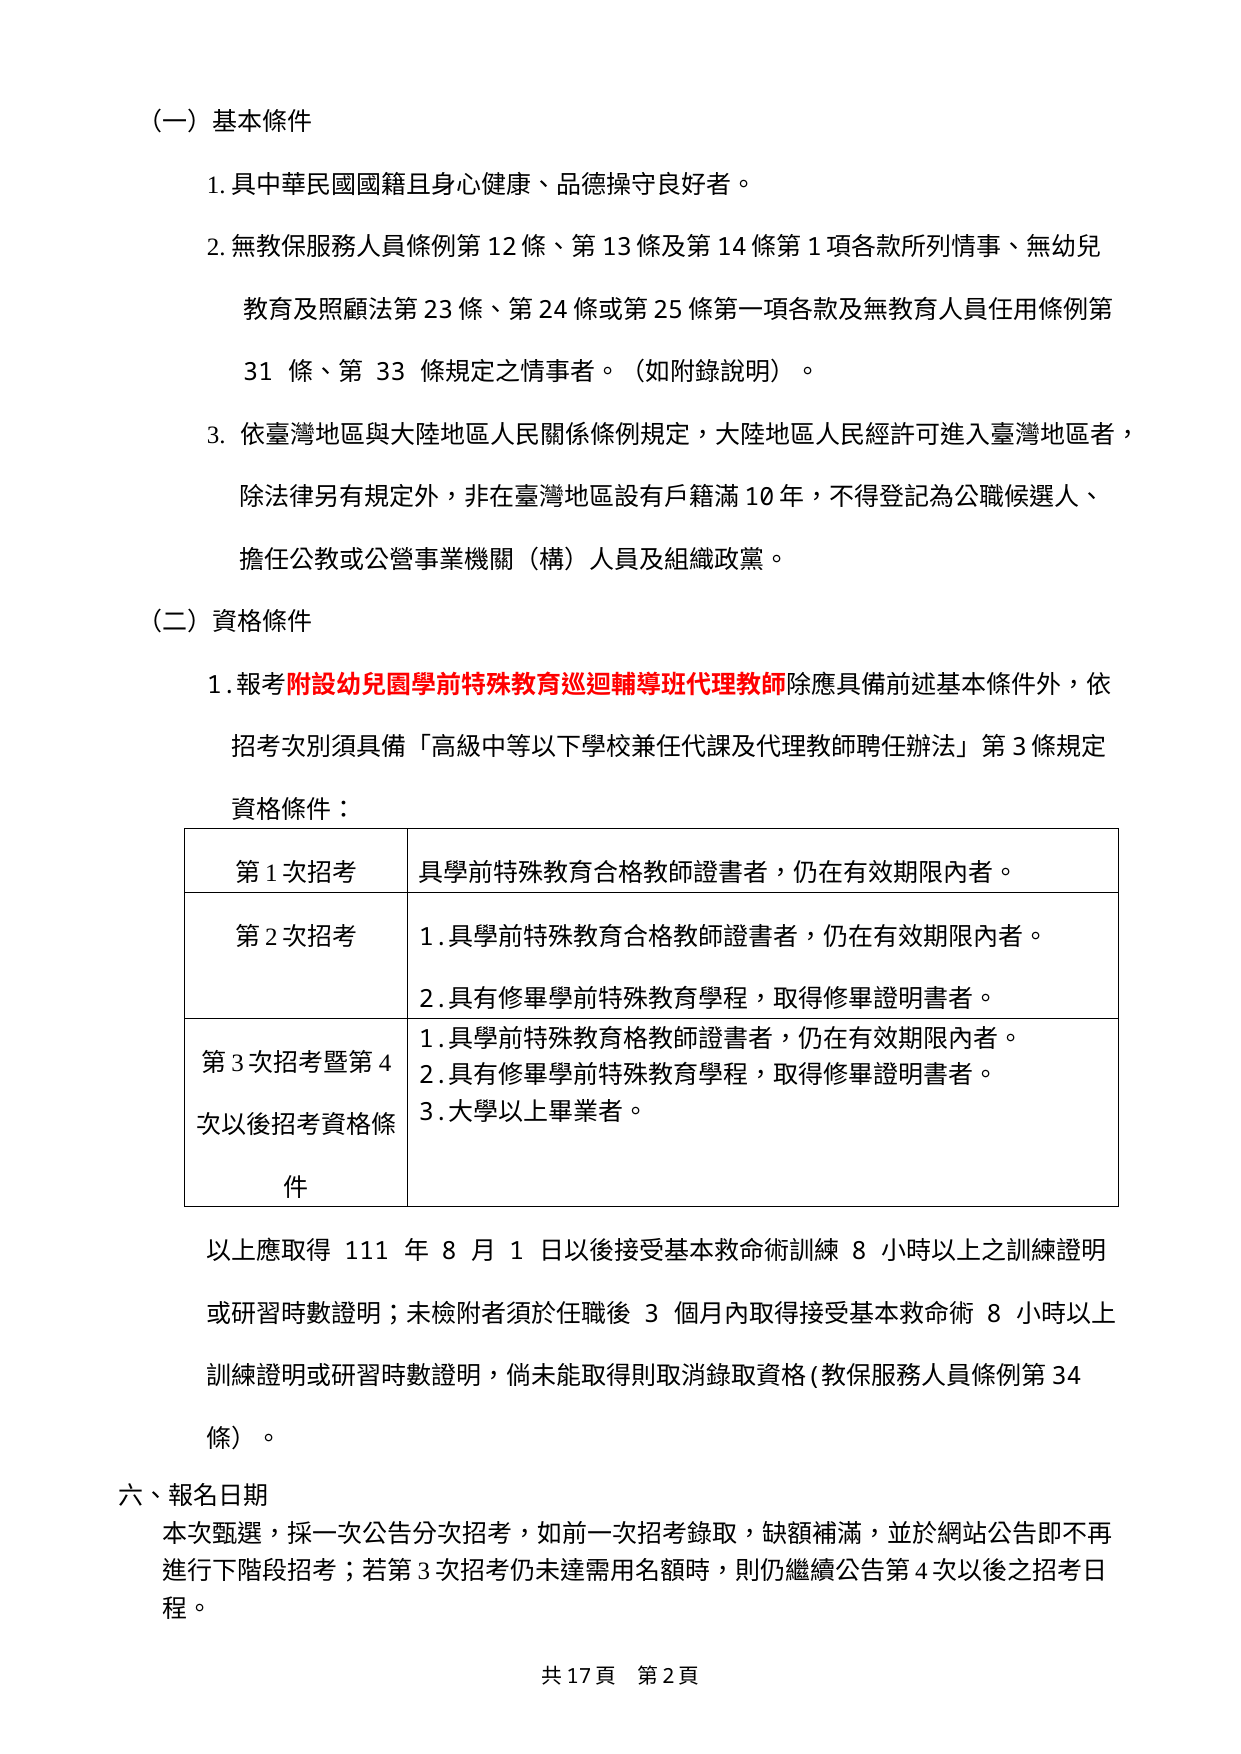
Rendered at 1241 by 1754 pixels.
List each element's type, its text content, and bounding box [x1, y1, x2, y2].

text 六、報名日期 本次甄選，採一次公告分次招考，如前一次招考錄取，缺額補滿，並於網站公告即不再進行下階段招考；若第3次招考仍未達需用名額時，則仍繼續公告第4次以後之招考日程。 [118, 1474, 1122, 1624]
text （二）資格條件 [118, 578, 1122, 641]
table_cell 第2次招考 [185, 893, 407, 1018]
text 以上應取得 111 年 8 月 1 日以後接受基本救命術訓練 8 小時以上之訓練證明或研習時數證明；未檢附者須於任職後 3 個月內取得接受基本救命術 8 小時以上訓練證明或研習時數證明，倘未能取得則取消錄取資格(教保服務人員條例第34條）。 [206, 1207, 1122, 1457]
text 3. 依臺灣地區與大陸地區人民關係條例規定，大陸地區人民經許可進入臺灣地區者，除法律另有規定外，非在臺灣地區設有戶籍滿10年，不得登記為公職候選人、擔任公教或公營事業機關（構）人員及組織政黨。 [207, 391, 1122, 578]
text （一）基本條件 [118, 78, 1122, 141]
text 1.報考附設幼兒園學前特殊教育巡迴輔導班代理教師除應具備前述基本條件外，依招考次別須具備「高級中等以下學校兼任代課及代理教師聘任辦法」第3條規定資格條件： [207, 641, 1122, 828]
table_cell 第3次招考暨第4次以後招考資格條件 [185, 1019, 407, 1206]
text 2. 無教保服務人員條例第12條、第13條及第14條第1項各款所列情事、無幼兒教育及照顧法第23條、第24條或第25條第一項各款及無教育人員任用條例第 31 條、第 33 條規定之情事者。（如附錄說明）。 [207, 203, 1122, 391]
table_cell 1.具學前特殊教育合格教師證書者，仍在有效期限內者。 2.具有修畢學前特殊教育學程，取得修畢證明書者。 [408, 893, 1118, 1018]
table_header 第1次招考 [185, 829, 407, 892]
table_cell 1.具學前特殊教育格教師證書者，仍在有效期限內者。 2.具有修畢學前特殊教育學程，取得修畢證明書者。 3.大學以上畢業者。 [408, 1019, 1118, 1206]
table_header 具學前特殊教育合格教師證書者，仍在有效期限內者。 [408, 829, 1118, 892]
text 1. 具中華民國國籍且身心健康、品德操守良好者。 [207, 141, 1122, 203]
